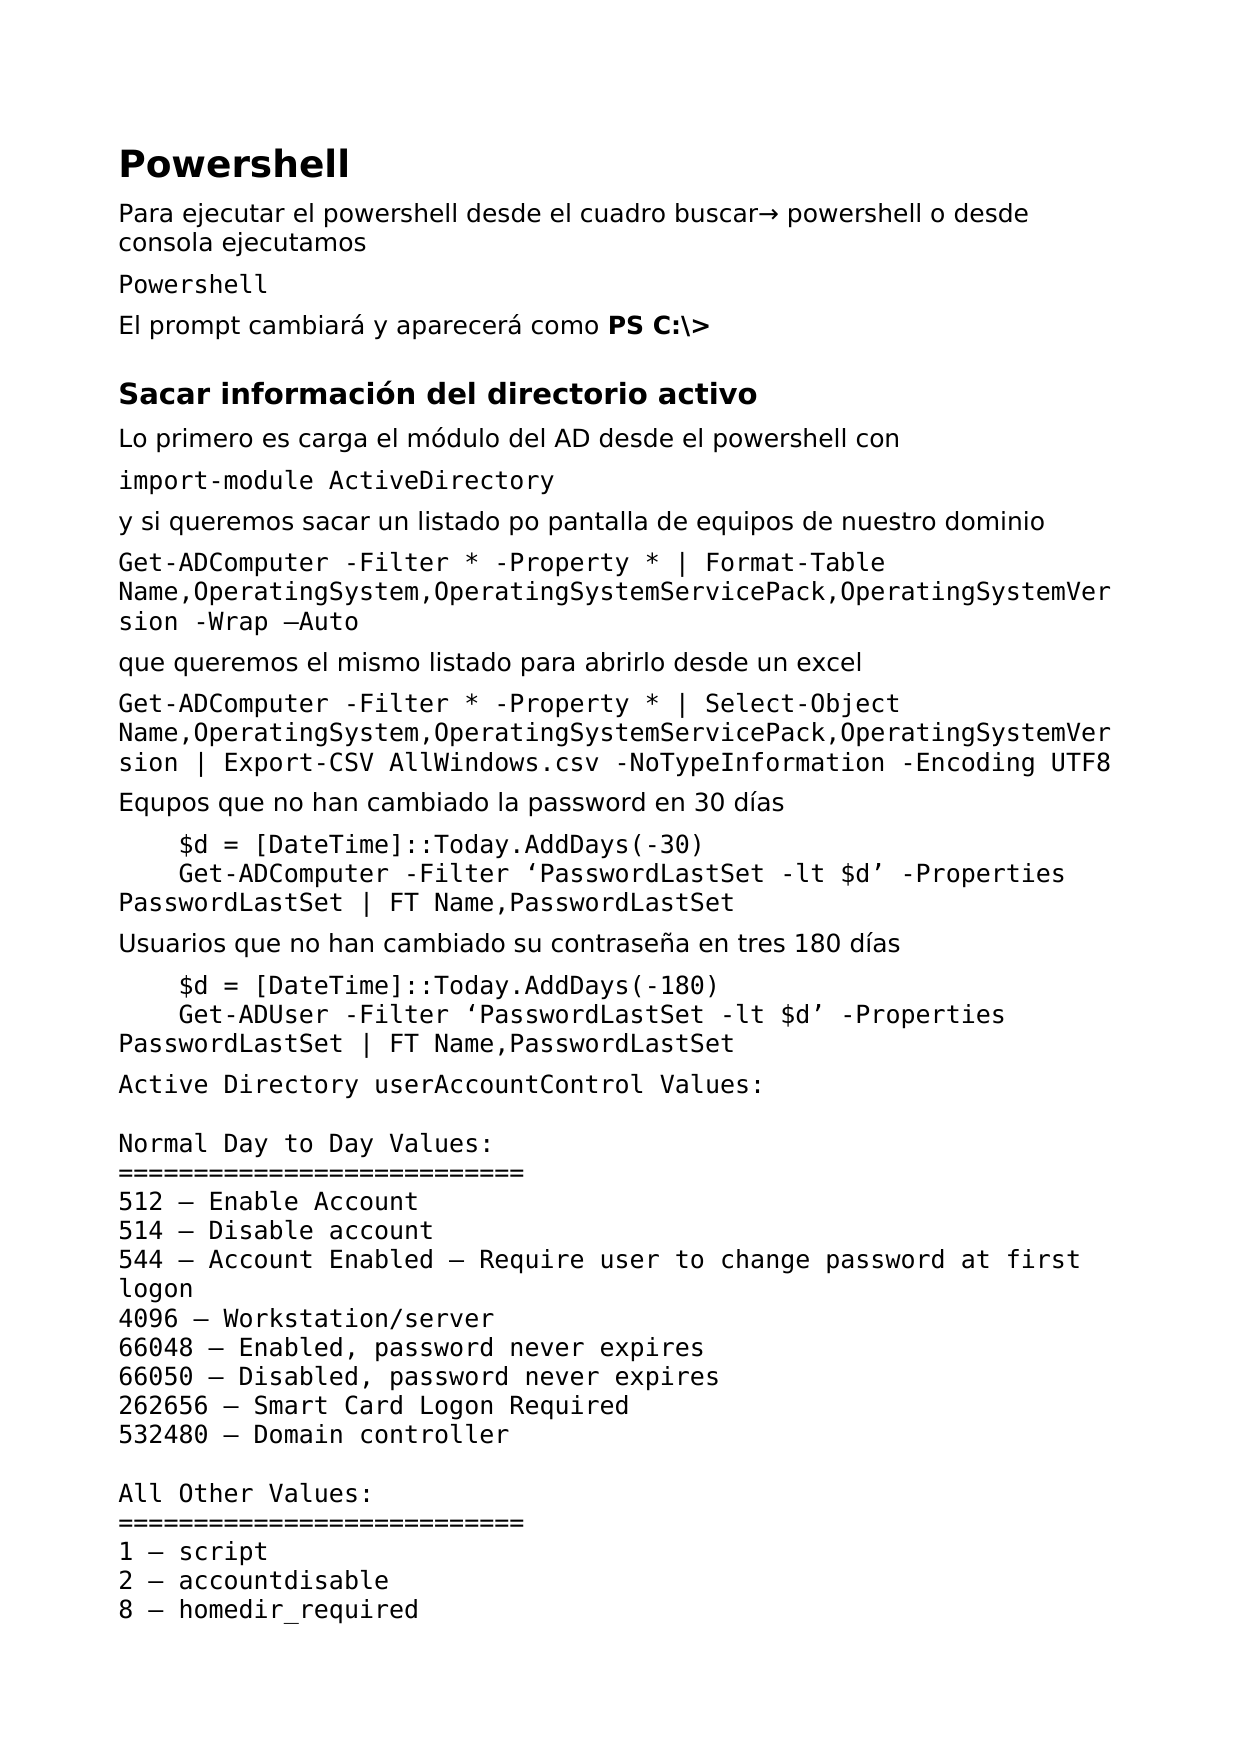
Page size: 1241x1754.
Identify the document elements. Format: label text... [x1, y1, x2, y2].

text import-module ActiveDirectory [118, 466, 1122, 495]
subtitle Sacar información del directorio activo [118, 378, 1122, 412]
text y si queremos sacar un listado po pantalla de equipos de nuestro dominio [118, 507, 1122, 536]
text Lo primero es carga el módulo del AD desde el powershell con [118, 424, 1122, 453]
text Powershell [118, 270, 1122, 299]
text que queremos el mismo listado para abrirlo desde un excel [118, 648, 1122, 677]
text Active Directory userAccountControl Values: Normal Day to Day Values: =========================== 512 – Enable Account 514 – Disable account 544 – Account Enabled – Require user to change password at first logon 4096 – Workstation/server 66048 – Enabled, password never expires 66050 – Disabled, password never expires 262656 – Smart Card Logon Required 532480 – Domain controller All Other Values: =========================== 1 – script 2 – accountdisable 8 – homedir_required [118, 1071, 1122, 1625]
text $d = [DateTime]::Today.AddDays(-180) Get-ADUser -Filter ‘PasswordLastSet -lt $d’ -Properties PasswordLastSet | FT Name,PasswordLastSet [118, 971, 1122, 1059]
subtitle Powershell [118, 143, 1122, 187]
text Usuarios que no han cambiado su contraseña en tres 180 días [118, 929, 1122, 959]
text $d = [DateTime]::Today.AddDays(-30) Get-ADComputer -Filter ‘PasswordLastSet -lt $d’ -Properties PasswordLastSet | FT Name,PasswordLastSet [118, 830, 1122, 918]
text El prompt cambiará y aparecerá como PS C:\> [118, 311, 1122, 340]
text Get-ADComputer -Filter * -Property * | Select-Object Name,OperatingSystem,OperatingSystemServicePack,OperatingSystemVersion | Export-CSV AllWindows.csv -NoTypeInformation -Encoding UTF8 [118, 689, 1122, 777]
text Para ejecutar el powershell desde el cuadro buscar→ powershell o desde consola ejecutamos [118, 199, 1122, 258]
text Equpos que no han cambiado la password en 30 días [118, 789, 1122, 818]
text Get-ADComputer -Filter * -Property * | Format-Table Name,OperatingSystem,OperatingSystemServicePack,OperatingSystemVersion -Wrap –Auto [118, 548, 1122, 636]
